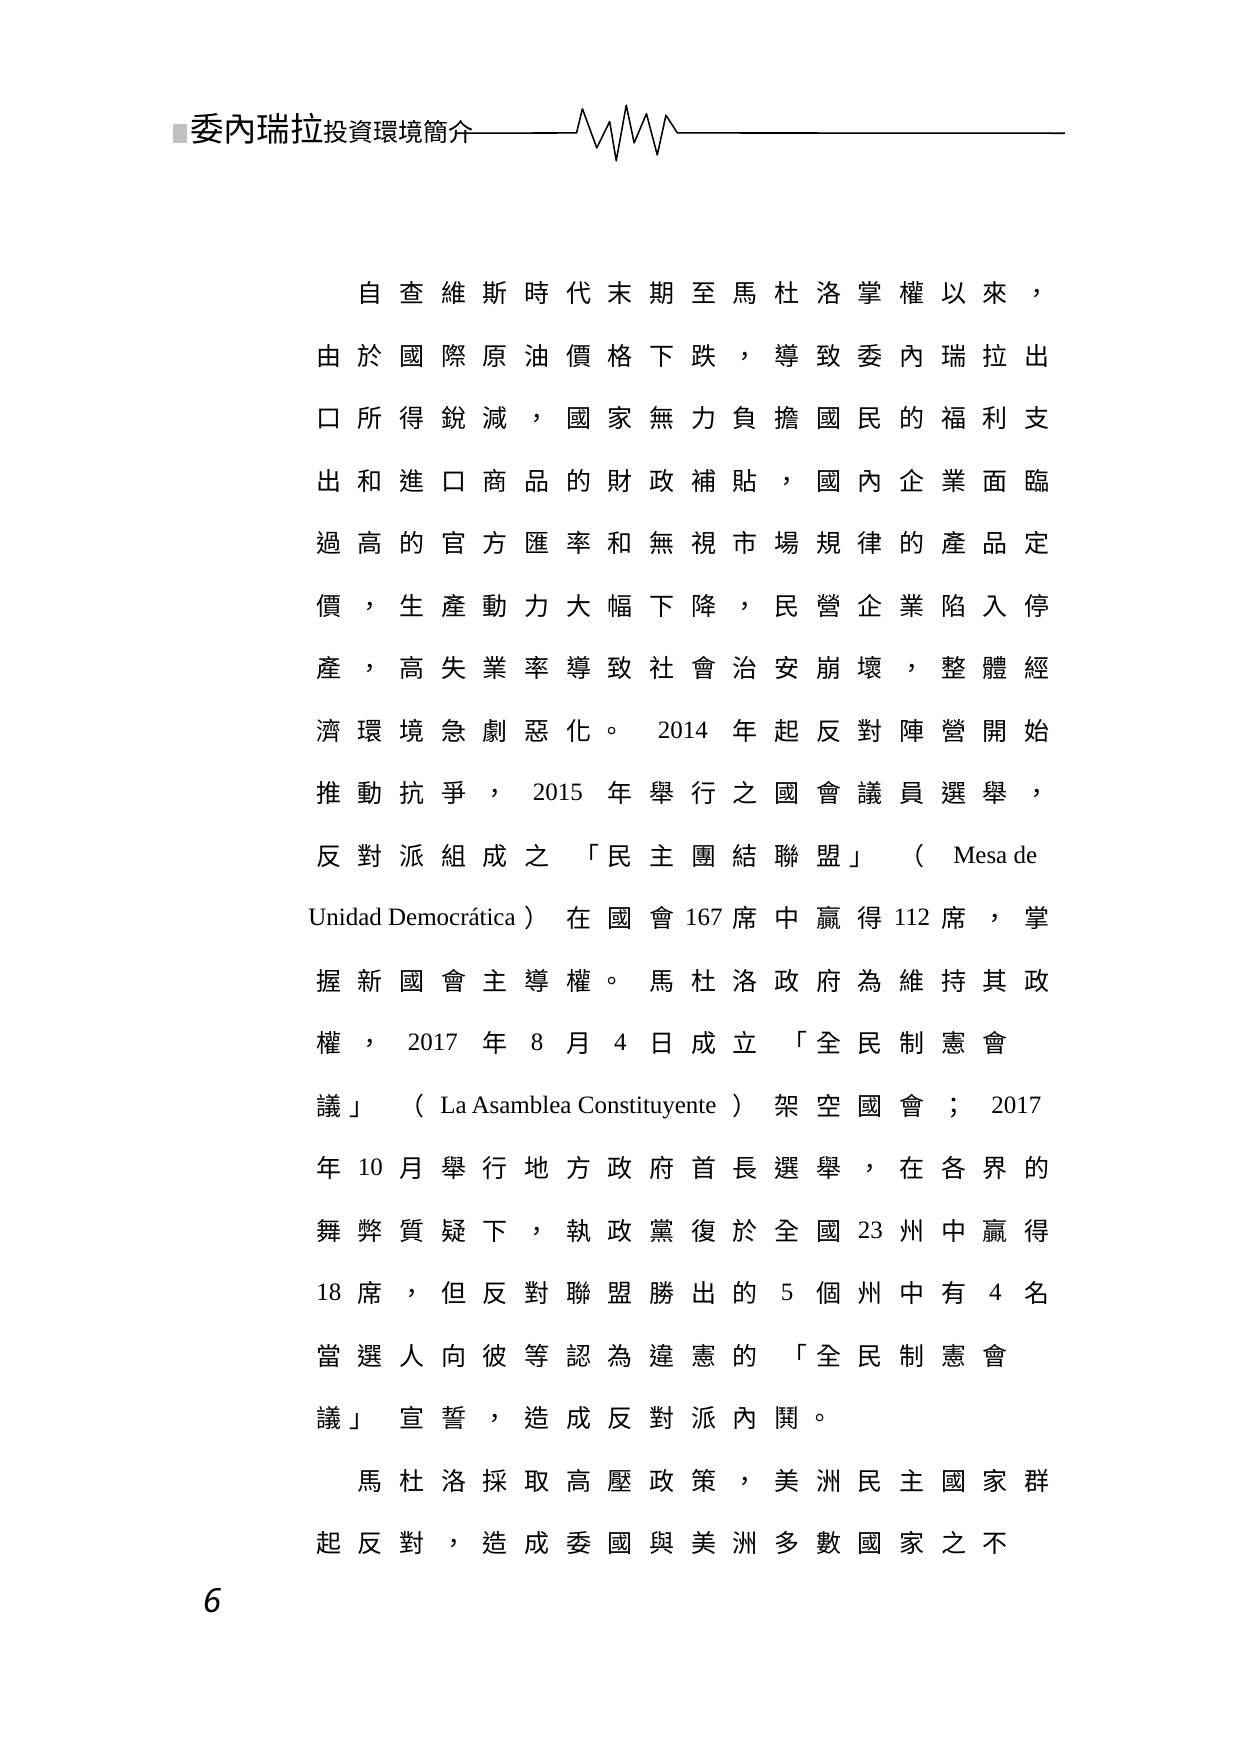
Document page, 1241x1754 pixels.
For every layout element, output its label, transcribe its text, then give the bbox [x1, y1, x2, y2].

text 馬杜洛採取高壓政策，美洲民主國家群起反對，造成委國與美洲多數國家之不 [281, 1438, 1058, 1563]
text 自查維斯時代末期至馬杜洛掌權以來，由於國際原油價格下跌，導致委內瑞拉出口所得銳減，國家無力負擔國民的福利支出和進口商品的財政補貼，國內企業面臨過高的官方匯率和無視市場規律的產品定價，生產動力大幅下降，民營企業陷入停產，高失業率導致社會治安崩壞，整體經濟環境急劇惡化。2014年起反對陣營開始推動抗爭，2015年舉行之國會議員選舉，反對派組成之「民主團結聯盟」（Mesa de Unidad Democrática）在國會167席中贏得112席，掌握新國會主導權。馬杜洛政府為維持其政權，2017年8月4日成立「全民制憲會議」（La Asamblea Constituyente）架空國會；2017年10月舉行地方政府首長選舉，在各界的舞弊質疑下，執政黨復於全國23州中贏得18席，但反對聯盟勝出的5個州中有4名當選人向彼等認為違憲的「全民制憲會議」宣誓，造成反對派內鬨。 [281, 250, 1058, 1438]
